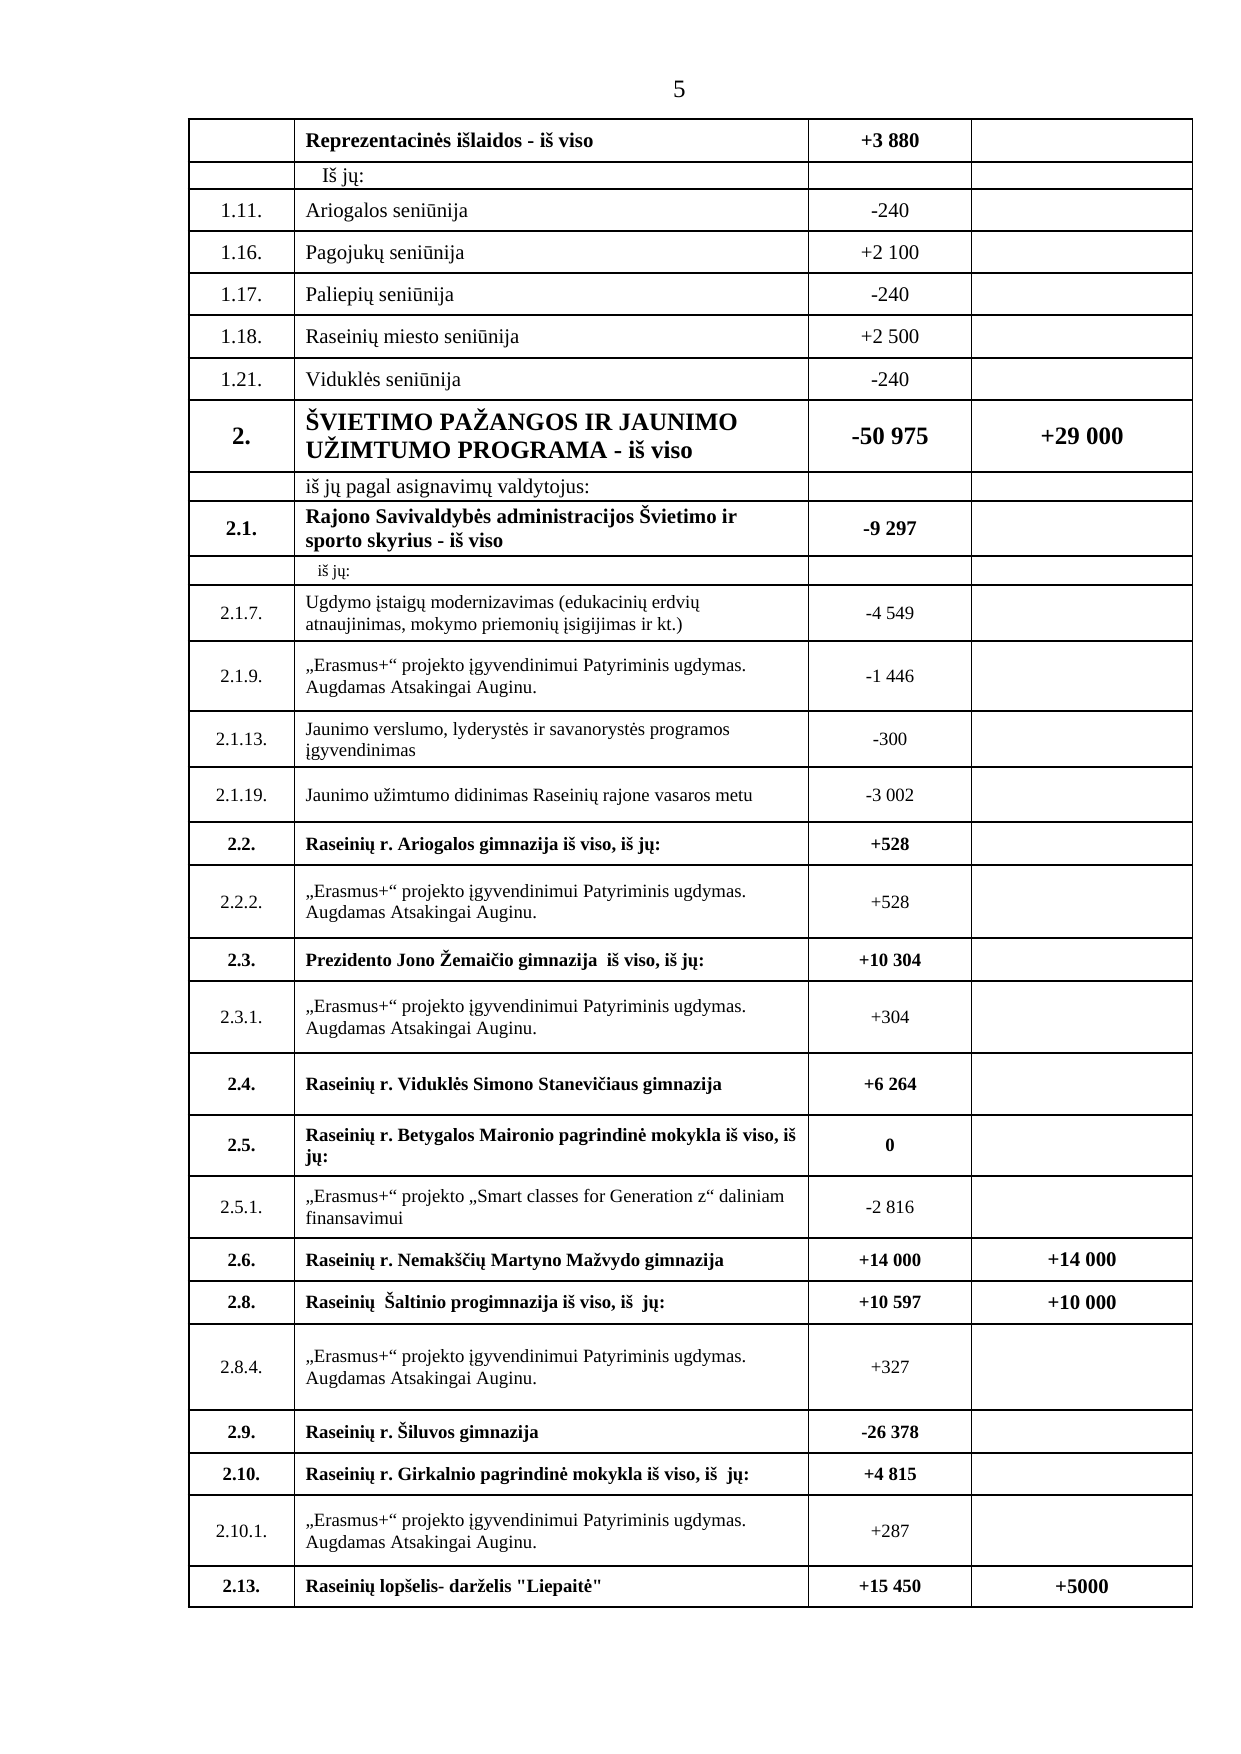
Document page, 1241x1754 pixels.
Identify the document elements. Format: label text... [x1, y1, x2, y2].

table_cell [972, 586, 1192, 640]
table_cell iš jų: [295, 557, 808, 584]
table_cell +10 597 [809, 1282, 971, 1322]
table_cell 2.8.4. [190, 1325, 294, 1409]
table_cell +5000 [972, 1567, 1192, 1606]
table_cell 2.3.1. [190, 982, 294, 1052]
table_cell „Erasmus+“ projekto įgyvendinimui Patyriminis ugdymas. Augdamas Atsakingai Auginu. [295, 982, 808, 1052]
table_cell 2.10.1. [190, 1496, 294, 1565]
table_cell +4 815 [809, 1454, 971, 1494]
table_cell 2.1.19. [190, 768, 294, 821]
table_cell [809, 473, 971, 499]
table_cell [972, 163, 1192, 188]
table_cell „Erasmus+“ projekto įgyvendinimui Patyriminis ugdymas. Augdamas Atsakingai Auginu. [295, 866, 808, 937]
table_cell 2.5.1. [190, 1177, 294, 1237]
table_cell +528 [809, 866, 971, 937]
table_cell Jaunimo verslumo, lyderystės ir savanorystės programos įgyvendinimas [295, 712, 808, 766]
table_cell Raseinių Šaltinio progimnazija iš viso, iš jų: [295, 1282, 808, 1322]
table_cell 1.21. [190, 359, 294, 399]
table_cell -300 [809, 712, 971, 766]
table_cell iš jų pagal asignavimų valdytojus: [295, 473, 808, 499]
table_cell 2.4. [190, 1054, 294, 1113]
table_cell 2.9. [190, 1411, 294, 1452]
table_cell 2. [190, 401, 294, 471]
table_cell „Erasmus+“ projekto įgyvendinimui Patyriminis ugdymas. Augdamas Atsakingai Auginu. [295, 1325, 808, 1409]
table_cell [972, 1054, 1192, 1113]
table_cell -1 446 [809, 642, 971, 710]
table_cell Reprezentacinės išlaidos - iš viso [295, 120, 808, 161]
table_cell +14 000 [809, 1239, 971, 1280]
table_cell Raseinių r. Nemakščių Martyno Mažvydo gimnazija [295, 1239, 808, 1280]
table_cell [972, 274, 1192, 314]
table_cell Raseinių r. Girkalnio pagrindinė mokykla iš viso, iš jų: [295, 1454, 808, 1494]
table_cell 2.8. [190, 1282, 294, 1322]
table_cell -2 816 [809, 1177, 971, 1237]
table_cell [972, 473, 1192, 499]
table_cell +3 880 [809, 120, 971, 161]
table_cell 1.11. [190, 190, 294, 230]
table_cell [972, 1411, 1192, 1452]
table_cell Raseinių r. Ariogalos gimnazija iš viso, iš jų: [295, 823, 808, 863]
table_cell [972, 982, 1192, 1052]
table_cell Rajono Savivaldybės administracijos Švietimo ir sporto skyrius - iš viso [295, 502, 808, 555]
table_cell +327 [809, 1325, 971, 1409]
table_cell Jaunimo užimtumo didinimas Raseinių rajone vasaros metu [295, 768, 808, 821]
table_cell Paliepių seniūnija [295, 274, 808, 314]
table_cell 2.3. [190, 939, 294, 979]
table_cell -4 549 [809, 586, 971, 640]
table_cell +15 450 [809, 1567, 971, 1606]
table_cell +29 000 [972, 401, 1192, 471]
table_cell Pagojukų seniūnija [295, 232, 808, 272]
table_cell [972, 316, 1192, 357]
table_cell +10 304 [809, 939, 971, 979]
table_cell Ariogalos seniūnija [295, 190, 808, 230]
table_cell [972, 1496, 1192, 1565]
table_cell [809, 557, 971, 584]
table_cell +287 [809, 1496, 971, 1565]
table_cell 1.16. [190, 232, 294, 272]
table_cell -240 [809, 274, 971, 314]
table_cell -240 [809, 359, 971, 399]
table_cell -26 378 [809, 1411, 971, 1452]
table_cell [972, 502, 1192, 555]
table_cell 0 [809, 1116, 971, 1175]
table_cell +528 [809, 823, 971, 863]
table_cell -240 [809, 190, 971, 230]
table_cell Raseinių r. Betygalos Maironio pagrindinė mokykla iš viso, iš jų: [295, 1116, 808, 1175]
table_cell [809, 163, 971, 188]
table_cell ŠVIETIMO PAŽANGOS IR JAUNIMO UŽIMTUMO PROGRAMA - iš viso [295, 401, 808, 471]
table_cell +14 000 [972, 1239, 1192, 1280]
table_cell 2.13. [190, 1567, 294, 1606]
table_cell +10 000 [972, 1282, 1192, 1322]
table_cell 2.1.9. [190, 642, 294, 710]
table_cell [972, 359, 1192, 399]
table_cell [972, 1454, 1192, 1494]
table_cell Raseinių r. Šiluvos gimnazija [295, 1411, 808, 1452]
table_cell Prezidento Jono Žemaičio gimnazija iš viso, iš jų: [295, 939, 808, 979]
table_cell [190, 473, 294, 499]
table_cell 2.1.7. [190, 586, 294, 640]
table_cell 2.2. [190, 823, 294, 863]
table_cell Ugdymo įstaigų modernizavimas (edukacinių erdvių atnaujinimas, mokymo priemonių įsigijimas ir kt.) [295, 586, 808, 640]
table_cell „Erasmus+“ projekto įgyvendinimui Patyriminis ugdymas. Augdamas Atsakingai Auginu. [295, 1496, 808, 1565]
table_cell [972, 712, 1192, 766]
table_cell [972, 642, 1192, 710]
table_cell [972, 120, 1192, 161]
table_cell +2 100 [809, 232, 971, 272]
table_cell [972, 1325, 1192, 1409]
table_cell 2.1. [190, 502, 294, 555]
table_cell [972, 1177, 1192, 1237]
table_cell [972, 557, 1192, 584]
table_cell -9 297 [809, 502, 971, 555]
table_cell [972, 823, 1192, 863]
table_cell [190, 120, 294, 161]
table_cell 2.1.13. [190, 712, 294, 766]
table_cell -50 975 [809, 401, 971, 471]
table_cell +6 264 [809, 1054, 971, 1113]
table_cell 2.2.2. [190, 866, 294, 937]
table_cell 1.17. [190, 274, 294, 314]
table_cell „Erasmus+“ projekto „Smart classes for Generation z“ daliniam finansavimui [295, 1177, 808, 1237]
table_cell [972, 190, 1192, 230]
table_cell 2.5. [190, 1116, 294, 1175]
table_cell [190, 163, 294, 188]
table_cell [972, 1116, 1192, 1175]
table_cell -3 002 [809, 768, 971, 821]
table_cell Raseinių miesto seniūnija [295, 316, 808, 357]
table_cell 2.6. [190, 1239, 294, 1280]
table_cell Iš jų: [295, 163, 808, 188]
table_cell [972, 768, 1192, 821]
table_cell +304 [809, 982, 971, 1052]
table_cell Viduklės seniūnija [295, 359, 808, 399]
table_cell [972, 232, 1192, 272]
table_cell [972, 866, 1192, 937]
table_cell 2.10. [190, 1454, 294, 1494]
table_cell Raseinių r. Viduklės Simono Stanevičiaus gimnazija [295, 1054, 808, 1113]
table_cell +2 500 [809, 316, 971, 357]
table_cell „Erasmus+“ projekto įgyvendinimui Patyriminis ugdymas. Augdamas Atsakingai Auginu. [295, 642, 808, 710]
table_cell 1.18. [190, 316, 294, 357]
table_cell Raseinių lopšelis- darželis "Liepaitė" [295, 1567, 808, 1606]
table_cell [972, 939, 1192, 979]
table_cell [190, 557, 294, 584]
